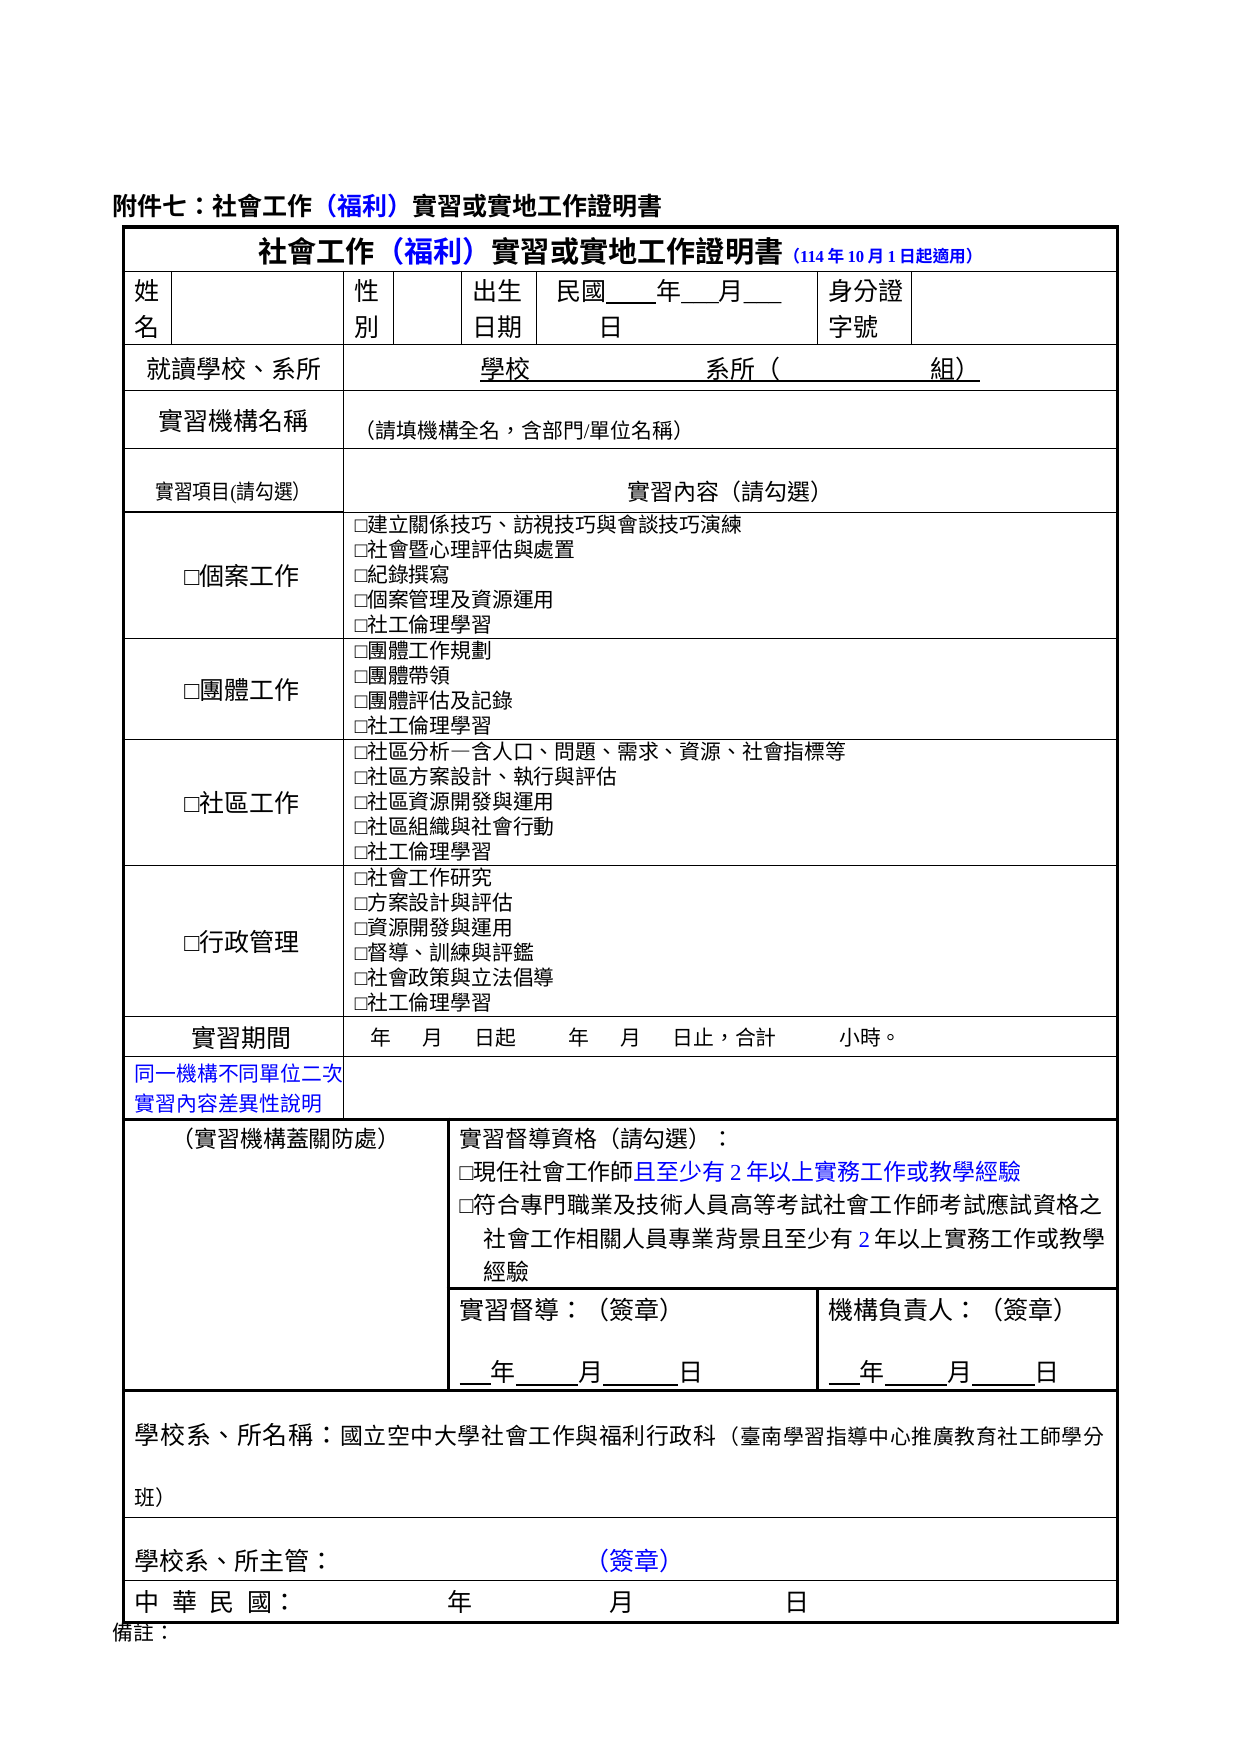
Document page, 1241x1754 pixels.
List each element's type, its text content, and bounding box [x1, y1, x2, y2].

table_cell □個案工作 [125, 513, 343, 637]
table_cell 實習督導資格（請勾選）： □現任社會工作師且至少有2年以上實務工作或教學經驗 □符合專門職業及技術人員高等考試社會工作師考試應試資格之社會工作相關人員專業背景且至少有2年以上實務工作或教學經驗 [450, 1121, 1116, 1287]
table_cell □社會工作研究 □方案設計與評估 □資源開發與運用 □督導、訓練與評鑑 □社會政策與立法倡導 □社工倫理學習 [344, 866, 1116, 1016]
table_cell 學校系、所主管： （簽章） [125, 1518, 1116, 1580]
text 附件七：社會工作（福利）實習或實地工作證明書 [112, 163, 1128, 225]
table_cell 中華民國： 年 月 日 [125, 1581, 1116, 1621]
table_cell 民國 年___月___日 [537, 272, 817, 344]
text 備註： [112, 1624, 1128, 1645]
table_cell □團體工作規劃 □團體帶領 □團體評估及記錄 □社工倫理學習 [344, 639, 1116, 738]
table_cell （實習機構蓋關防處） [125, 1121, 447, 1389]
table_cell [172, 272, 343, 344]
table_cell □社區分析—含人口、問題、需求、資源、社會指標等 □社區方案設計、執行與評估 □社區資源開發與運用 □社區組織與社會行動 □社工倫理學習 [344, 740, 1116, 864]
table_cell □社區工作 [125, 740, 343, 864]
table_cell 同一機構不同單位二次實習內容差異性說明 [125, 1057, 343, 1118]
table_cell □建立關係技巧、訪視技巧與會談技巧演練 □社會暨心理評估與處置 □紀錄撰寫 □個案管理及資源運用 □社工倫理學習 [344, 513, 1116, 637]
table_cell （請填機構全名，含部門/單位名稱） [344, 391, 1116, 448]
table_cell 學校 系所（ 組） [344, 345, 1116, 390]
table_cell [344, 1057, 1116, 1118]
table_cell 性別 [344, 272, 393, 344]
table_cell 實習期間 [125, 1017, 343, 1056]
table_cell □團體工作 [125, 639, 343, 738]
table_cell 姓名 [125, 272, 171, 344]
table_cell [912, 272, 1116, 344]
table_cell □行政管理 [125, 866, 343, 1016]
table_cell 機構負責人：（簽章） 年 月 日 [819, 1290, 1116, 1389]
table_cell [394, 272, 461, 344]
table_cell 身分證 字號 [818, 272, 911, 344]
table_cell 學校系、所名稱：國立空中大學社會工作與福利行政科（臺南學習指導中心推廣教育社工師學分班） [125, 1392, 1116, 1517]
table_header 社會工作（福利）實習或實地工作證明書（114年10月1日起適用） [125, 229, 1116, 271]
table_cell 年 月 日起 年 月 日止，合計 小時。 [344, 1017, 1116, 1056]
table_cell 實習機構名稱 [125, 391, 343, 448]
table_cell 就讀學校、系所 [125, 345, 343, 390]
table_cell 出生日期 [462, 272, 536, 344]
table_cell 實習項目(請勾選） [125, 449, 343, 511]
table_cell 實習內容（請勾選） [344, 449, 1116, 511]
table_cell 實習督導：（簽章） 年 月 日 [450, 1290, 816, 1389]
